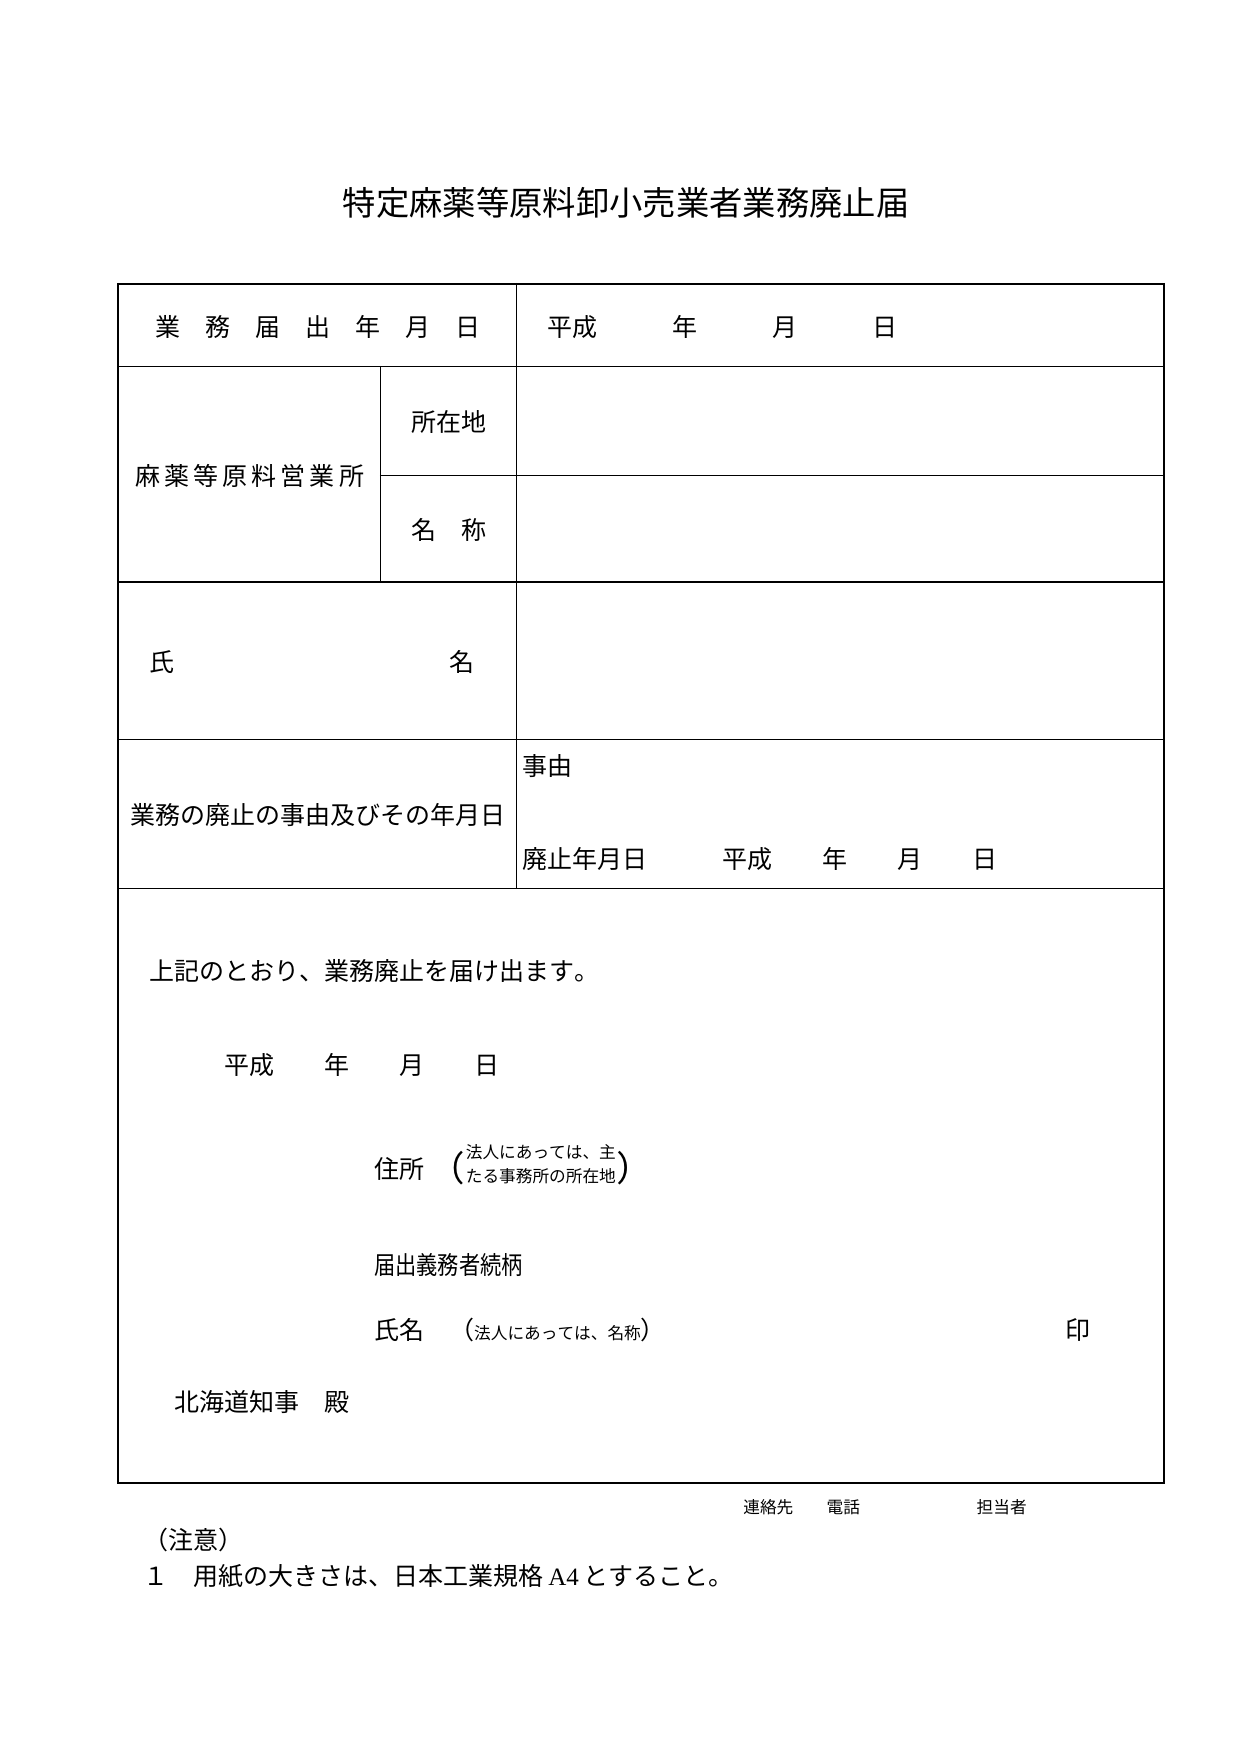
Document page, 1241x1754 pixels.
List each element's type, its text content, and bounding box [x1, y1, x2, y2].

table_cell 所在地 [381, 367, 516, 475]
text 連絡先 電話 担当者 [118, 1484, 1134, 1521]
table_cell 上記のとおり、業務廃止を届け出ます。 平成 年 月 日 住所 法人にあっては、主たる事務所の所在地 届出義務者続柄 氏名 （法人にあっては、名称） 印 北海道知事 殿 [119, 889, 1163, 1482]
text （注意） [118, 1521, 1134, 1557]
table_cell 業務の廃止の事由及びその年月日 [119, 740, 516, 888]
table_cell [517, 476, 1163, 581]
table_cell 名 称 [381, 476, 516, 581]
table_cell [517, 583, 1163, 739]
table_header 平成 年 月 日 [517, 285, 1163, 366]
table_header 業 務 届 出 年 月 日 [119, 285, 516, 366]
table_cell 事由 廃止年月日 平成 年 月 日 [517, 740, 1163, 888]
text １ 用紙の大きさは、日本工業規格A4とすること。 [118, 1557, 1134, 1593]
table_cell [517, 367, 1163, 475]
table_cell 麻薬等原料営業所 [119, 367, 380, 581]
text 特定麻薬等原料卸小売業者業務廃止届 [118, 177, 1134, 225]
table_cell 氏 名 [119, 583, 516, 739]
